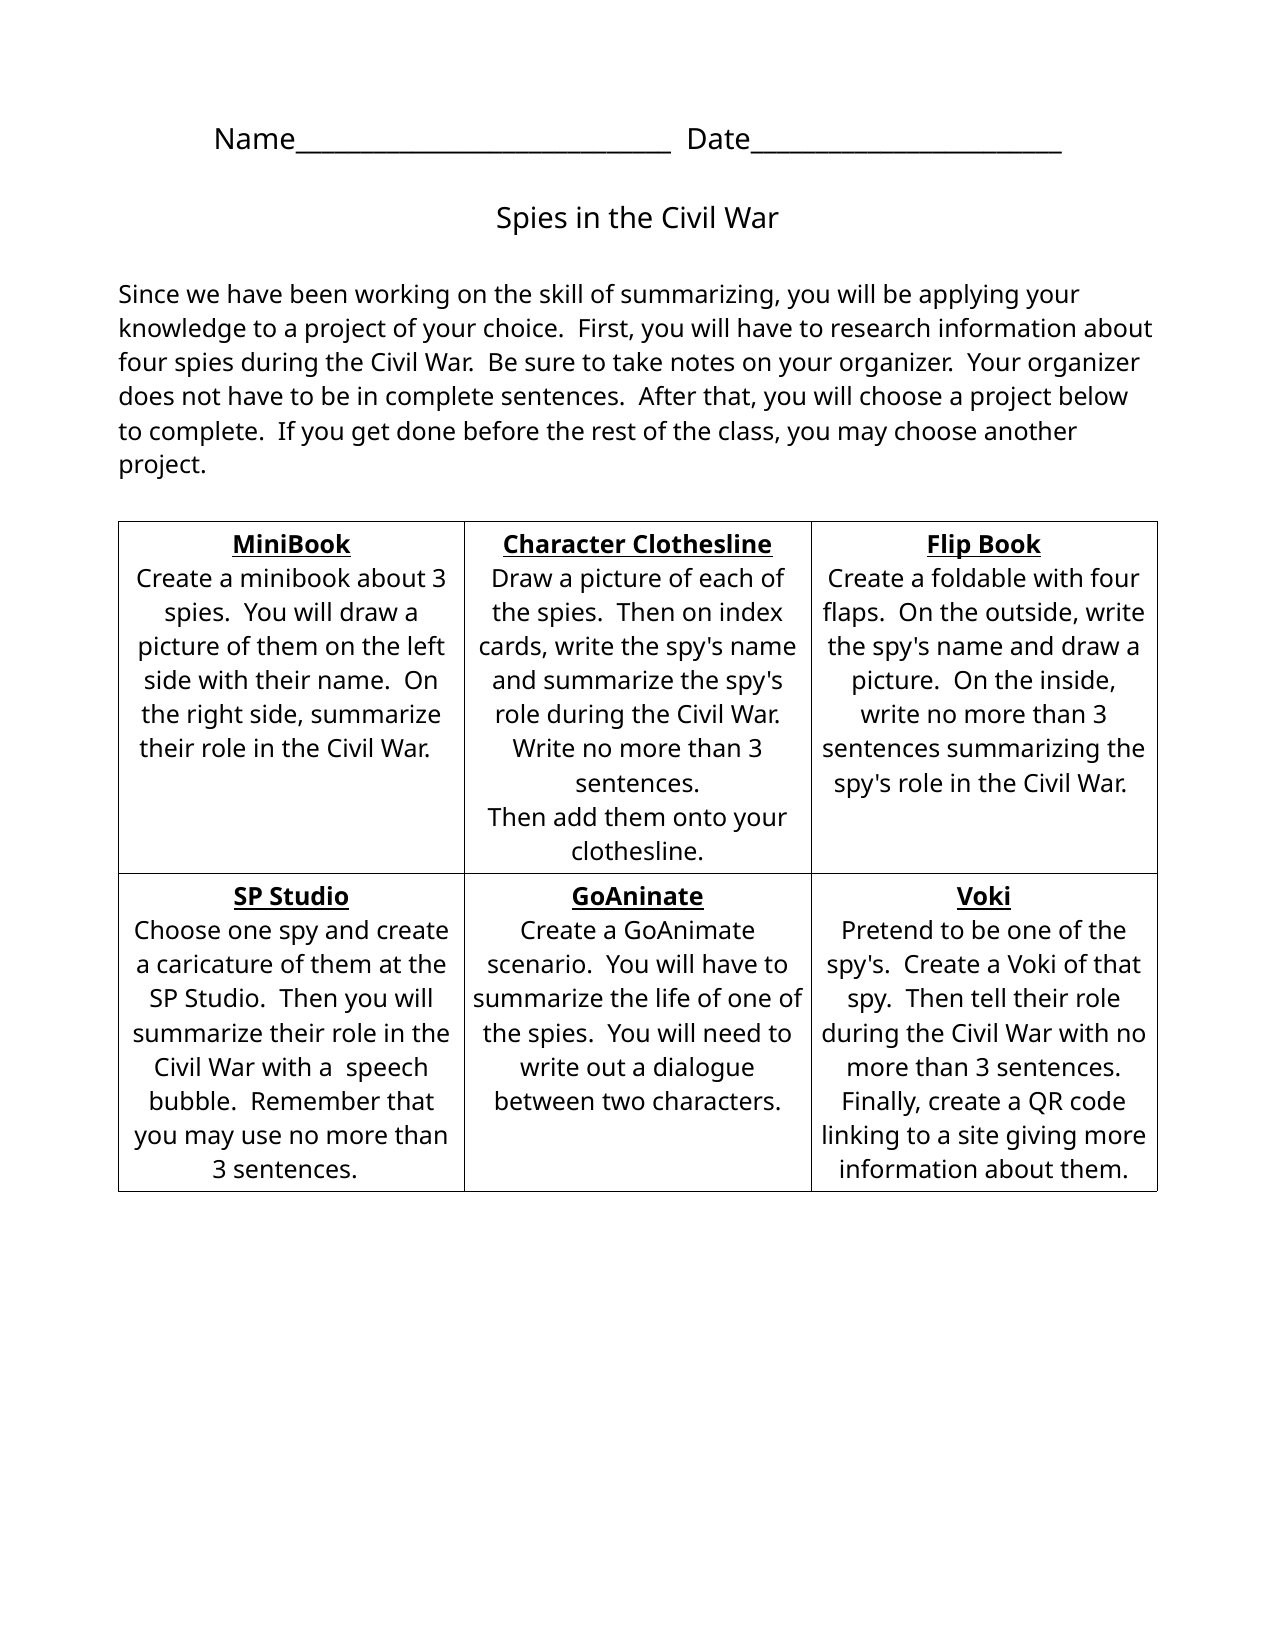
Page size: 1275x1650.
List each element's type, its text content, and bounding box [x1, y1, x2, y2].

table_header MiniBook Create a minibook about 3 spies. You will draw a picture of them on the left side with their name. On the right side, summarize their role in the Civil War. [119, 522, 464, 873]
table_cell SP Studio Choose one spy and create a caricature of them at the SP Studio. Then you will summarize their role in the Civil War with a speech bubble. Remember that you may use no more than 3 sentences. [119, 874, 464, 1191]
table_header Flip Book Create a foldable with four flaps. On the outside, write the spy's name and draw a picture. On the inside, write no more than 3 sentences summarizing the spy's role in the Civil War. [812, 522, 1157, 873]
table_header Character Clothesline Draw a picture of each of the spies. Then on index cards, write the spy's name and summarize the spy's role during the Civil War. Write no more than 3 sentences. Then add them onto your clothesline. [465, 522, 811, 873]
text Spies in the Civil War [118, 197, 1157, 237]
table_cell Voki Pretend to be one of the spy's. Create a Voki of that spy. Then tell their role during the Civil War with no more than 3 sentences. Finally, create a QR code linking to a site giving more information about them. [812, 874, 1157, 1191]
text Name_____________________________ Date________________________ [118, 118, 1157, 158]
table_cell GoAninate Create a GoAnimate scenario. You will have to summarize the life of one of the spies. You will need to write out a dialogue between two characters. [465, 874, 811, 1191]
text Since we have been working on the skill of summarizing, you will be applying your knowledge to a project of your choice. First, you will have to research information about four spies during the Civil War. Be sure to take notes on your organizer. Your organizer does not have to be in complete sentences. After that, you will choose a project below to complete. If you get done before the rest of the class, you may choose another project. [118, 277, 1157, 481]
